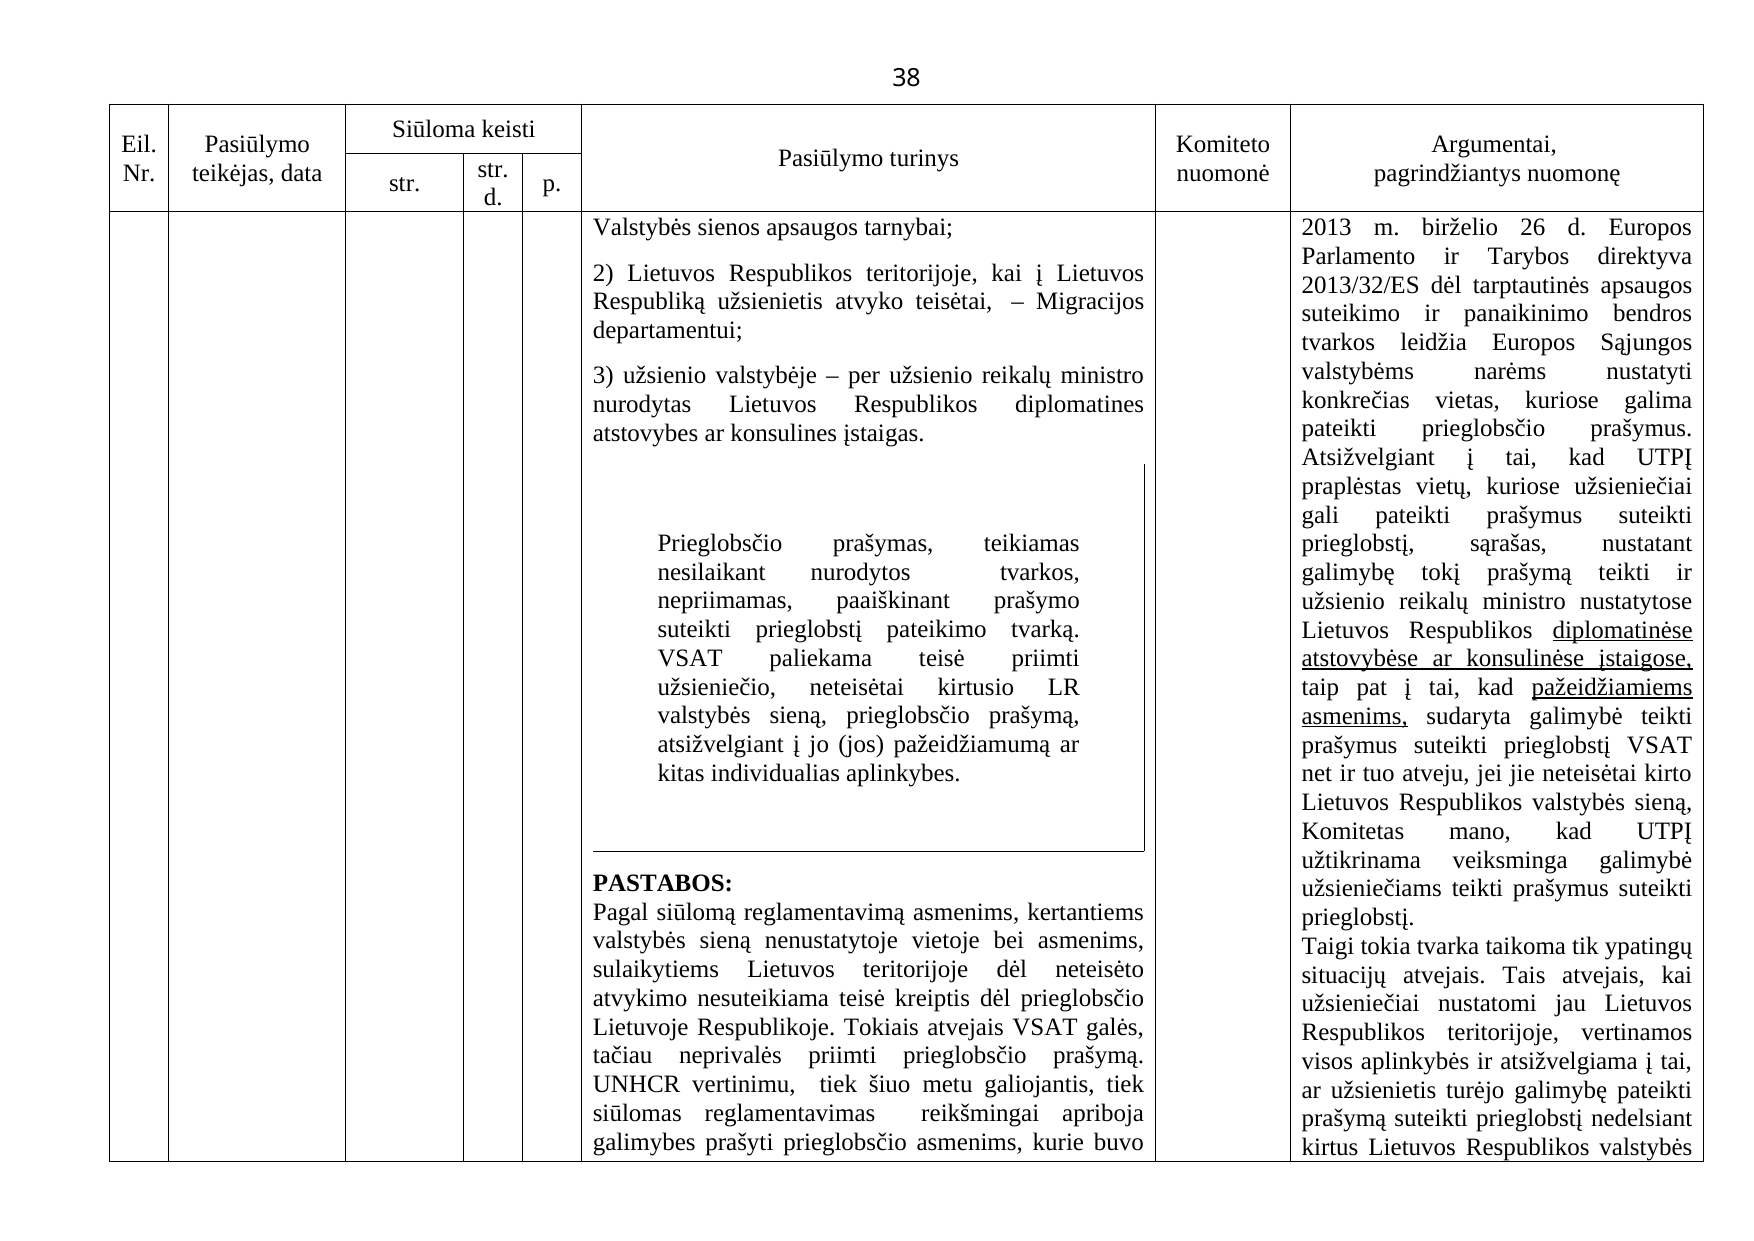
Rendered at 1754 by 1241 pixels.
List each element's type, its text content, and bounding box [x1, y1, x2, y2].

table_cell p. [523, 154, 581, 211]
table_cell Valstybės sienos apsaugos tarnybai; 2) Lietuvos Respublikos teritorijoje, kai į Lietuvos Respubliką užsienietis atvyko teisėtai, – Migracijos departamentui; 3) užsienio valstybėje – per užsienio reikalų ministro nurodytas Lietuvos Respublikos diplomatines atstovybes ar konsulines įstaigas. Prieglobsčio prašymas, teikiamas nesilaikant nurodytos tvarkos, nepriimamas, paaiškinant prašymo suteikti prieglobstį pateikimo tvarką. VSAT paliekama teisė priimti užsieniečio, neteisėtai kirtusio LR valstybės sieną, prieglobsčio prašymą, atsižvelgiant į jo (jos) pažeidžiamumą ar kitas individualias aplinkybes. PASTABOS: Pagal siūlomą reglamentavimą asmenims, kertantiems valstybės sieną nenustatytoje vietoje bei asmenims, sulaikytiems Lietuvos teritorijoje dėl neteisėto atvykimo nesuteikiama teisė kreiptis dėl prieglobsčio Lietuvoje Respublikoje. Tokiais atvejais VSAT galės, tačiau neprivalės priimti prieglobsčio prašymą. UNHCR vertinimu, tiek šiuo metu galiojantis, tiek siūlomas reglamentavimas reikšmingai apriboja galimybes prašyti prieglobsčio asmenims, kurie buvo [582, 212, 1155, 1161]
table_cell [169, 212, 345, 1161]
table_header Argumentai, pagrindžiantys nuomonę [1291, 105, 1703, 211]
table_cell 2013 m. birželio 26 d. Europos Parlamento ir Tarybos direktyva 2013/32/ES dėl tarptautinės apsaugos suteikimo ir panaikinimo bendros tvarkos leidžia Europos Sąjungos valstybėms narėms nustatyti konkrečias vietas, kuriose galima pateikti prieglobsčio prašymus. Atsižvelgiant į tai, kad UTPĮ praplėstas vietų, kuriose užsieniečiai gali pateikti prašymus suteikti prieglobstį, sąrašas, nustatant galimybę tokį prašymą teikti ir užsienio reikalų ministro nustatytose Lietuvos Respublikos diplomatinėse atstovybėse ar konsulinėse įstaigose, taip pat į tai, kad pažeidžiamiems asmenims, sudaryta galimybė teikti prašymus suteikti prieglobstį VSAT net ir tuo atveju, jei jie neteisėtai kirto Lietuvos Respublikos valstybės sieną, Komitetas mano, kad UTPĮ užtikrinama veiksminga galimybė užsieniečiams teikti prašymus suteikti prieglobstį. Taigi tokia tvarka taikoma tik ypatingų situacijų atvejais. Tais atvejais, kai užsieniečiai nustatomi jau Lietuvos Respublikos teritorijoje, vertinamos visos aplinkybės ir atsižvelgiama į tai, ar užsienietis turėjo galimybę pateikti prašymą suteikti prieglobstį nedelsiant kirtus Lietuvos Respublikos valstybės [1291, 212, 1703, 1161]
table_cell [110, 212, 168, 1161]
table_cell [346, 212, 463, 1161]
table_header Pasiūlymo turinys [582, 105, 1155, 211]
table_cell [523, 212, 581, 1161]
table_header Pasiūlymo teikėjas, data [169, 105, 345, 211]
table_header Siūloma keisti [346, 105, 581, 153]
table_header Komiteto nuomonė [1156, 105, 1290, 211]
table_cell [464, 212, 522, 1161]
table_cell str. [346, 154, 463, 211]
table_header Eil. Nr. [110, 105, 168, 211]
table_cell [1156, 212, 1290, 1161]
table_cell str. d. [464, 154, 522, 211]
